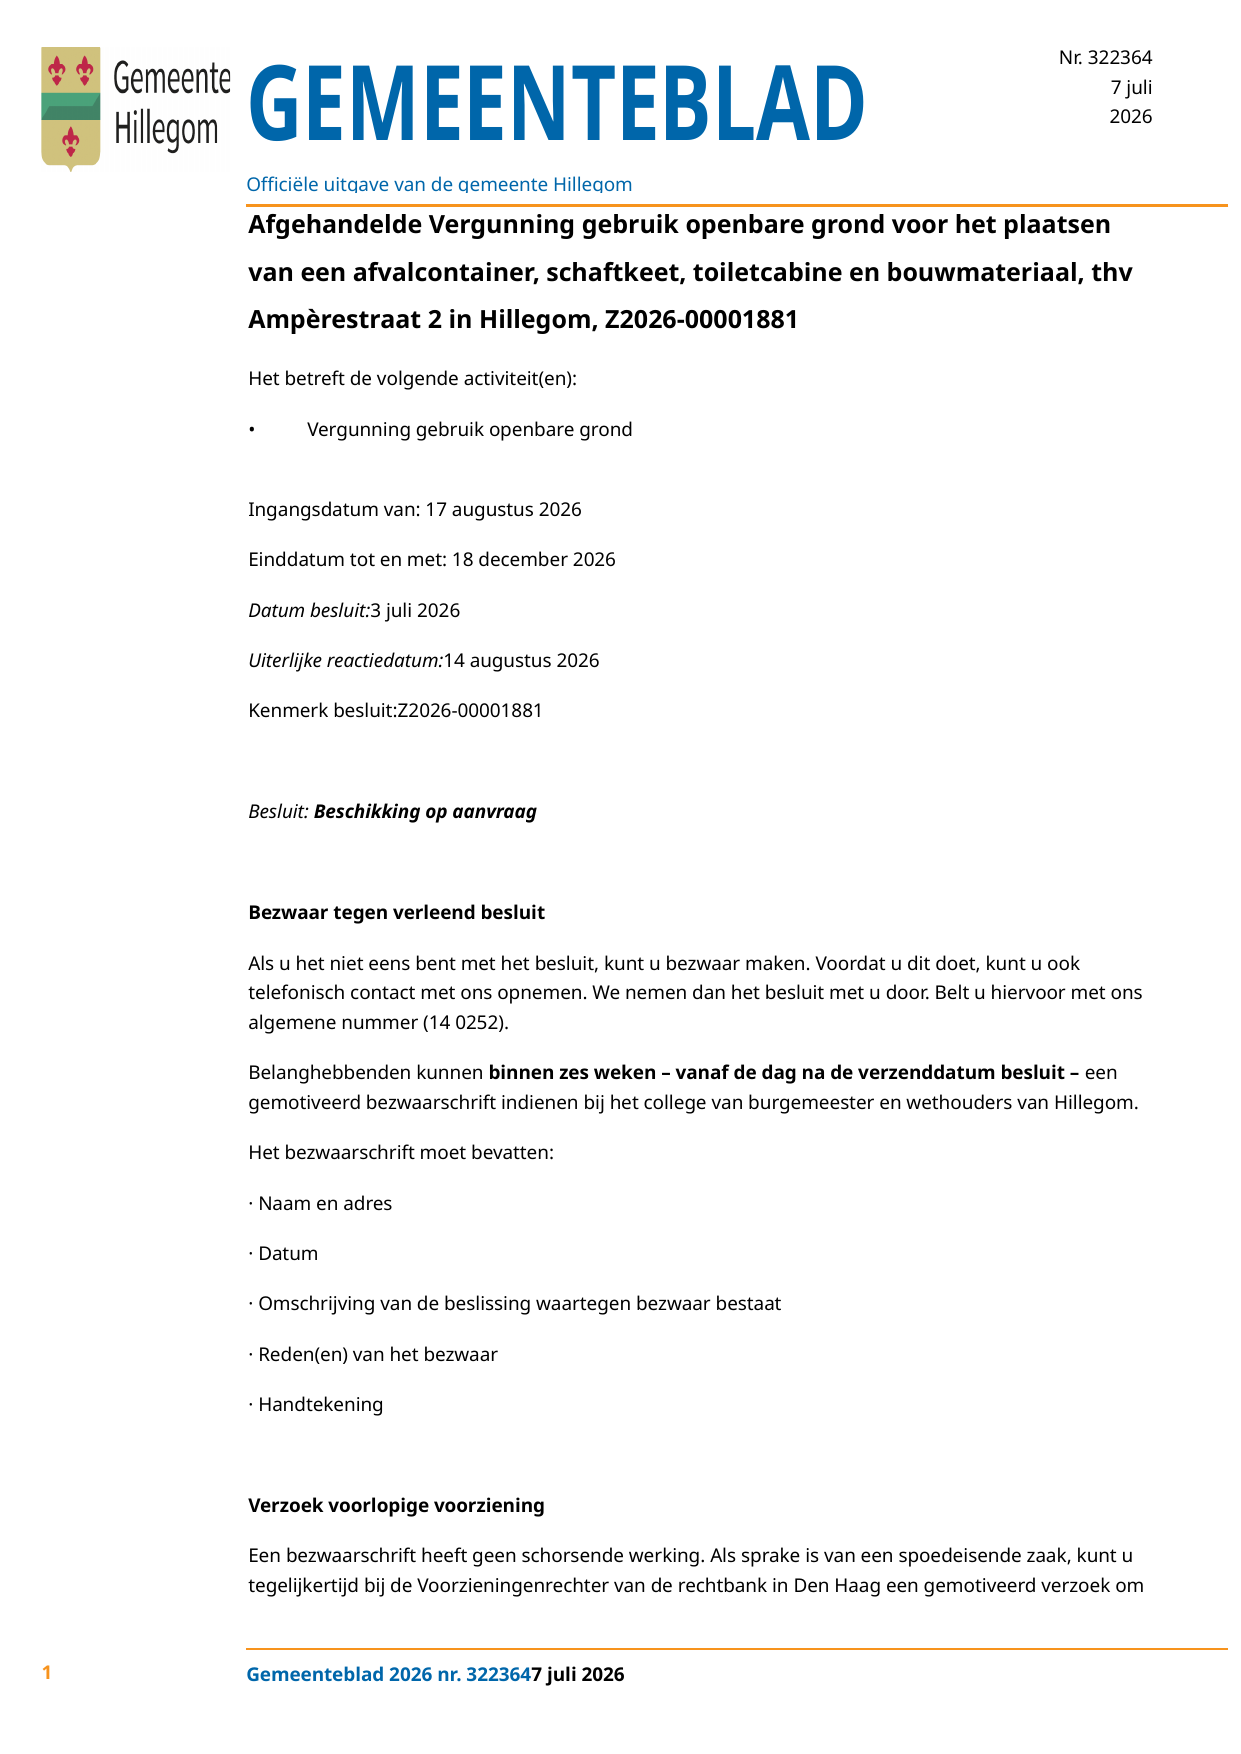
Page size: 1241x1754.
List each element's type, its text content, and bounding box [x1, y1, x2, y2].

text · Datum [248, 1240, 1152, 1266]
text Een bezwaarschrift heeft geen schorsende werking. Als sprake is van een spoedeisende zaak, kunt u tegelijkertijd bij de Voorzieningenrechter van de rechtbank in Den Haag een gemotiveerd verzoek om [248, 1543, 1152, 1598]
text Kenmerk besluit:Z2026-00001881 [248, 698, 1152, 723]
text Bezwaar tegen verleend besluit [248, 899, 1152, 925]
text · Reden(en) van het bezwaar [248, 1341, 1152, 1367]
text · Omschrijving van de beslissing waartegen bezwaar bestaat [248, 1291, 1152, 1316]
list Vergunning gebruik openbare grond [248, 416, 1152, 442]
text · Naam en adres [248, 1190, 1152, 1215]
text Ingangsdatum van: 17 augustus 2026 [248, 496, 1152, 522]
picture [41, 47, 231, 172]
text · Handtekening [248, 1391, 1152, 1417]
text Datum besluit:3 juli 2026 [248, 597, 1152, 622]
text Afgehandelde Vergunning gebruik openbare grond voor het plaatsen van een afvalcontainer, schaftkeet, toiletcabine en bouwmateriaal, thv Ampèrestraat 2 in Hillegom, Z2026-00001881 [248, 207, 1152, 336]
text Besluit: Beschikking op aanvraag [248, 798, 1152, 824]
text Het bezwaarschrift moet bevatten: [248, 1139, 1152, 1165]
text Einddatum tot en met: 18 december 2026 [248, 546, 1152, 572]
text Verzoek voorlopige voorziening [248, 1492, 1152, 1518]
text Belanghebbenden kunnen binnen zes weken – vanaf de dag na de verzenddatum besluit – een gemotiveerd bezwaarschrift indienen bij het college van burgemeester en wethouders van Hillegom. [248, 1059, 1152, 1114]
text Uiterlijke reactiedatum:14 augustus 2026 [248, 647, 1152, 673]
text Het betreft de volgende activiteit(en): [248, 366, 1152, 391]
text Als u het niet eens bent met het besluit, kunt u bezwaar maken. Voordat u dit doet, kunt u ook telefonisch contact met ons opnemen. We nemen dan het besluit met u door. Belt u hiervoor met ons algemene nummer (14 0252). [248, 950, 1152, 1034]
